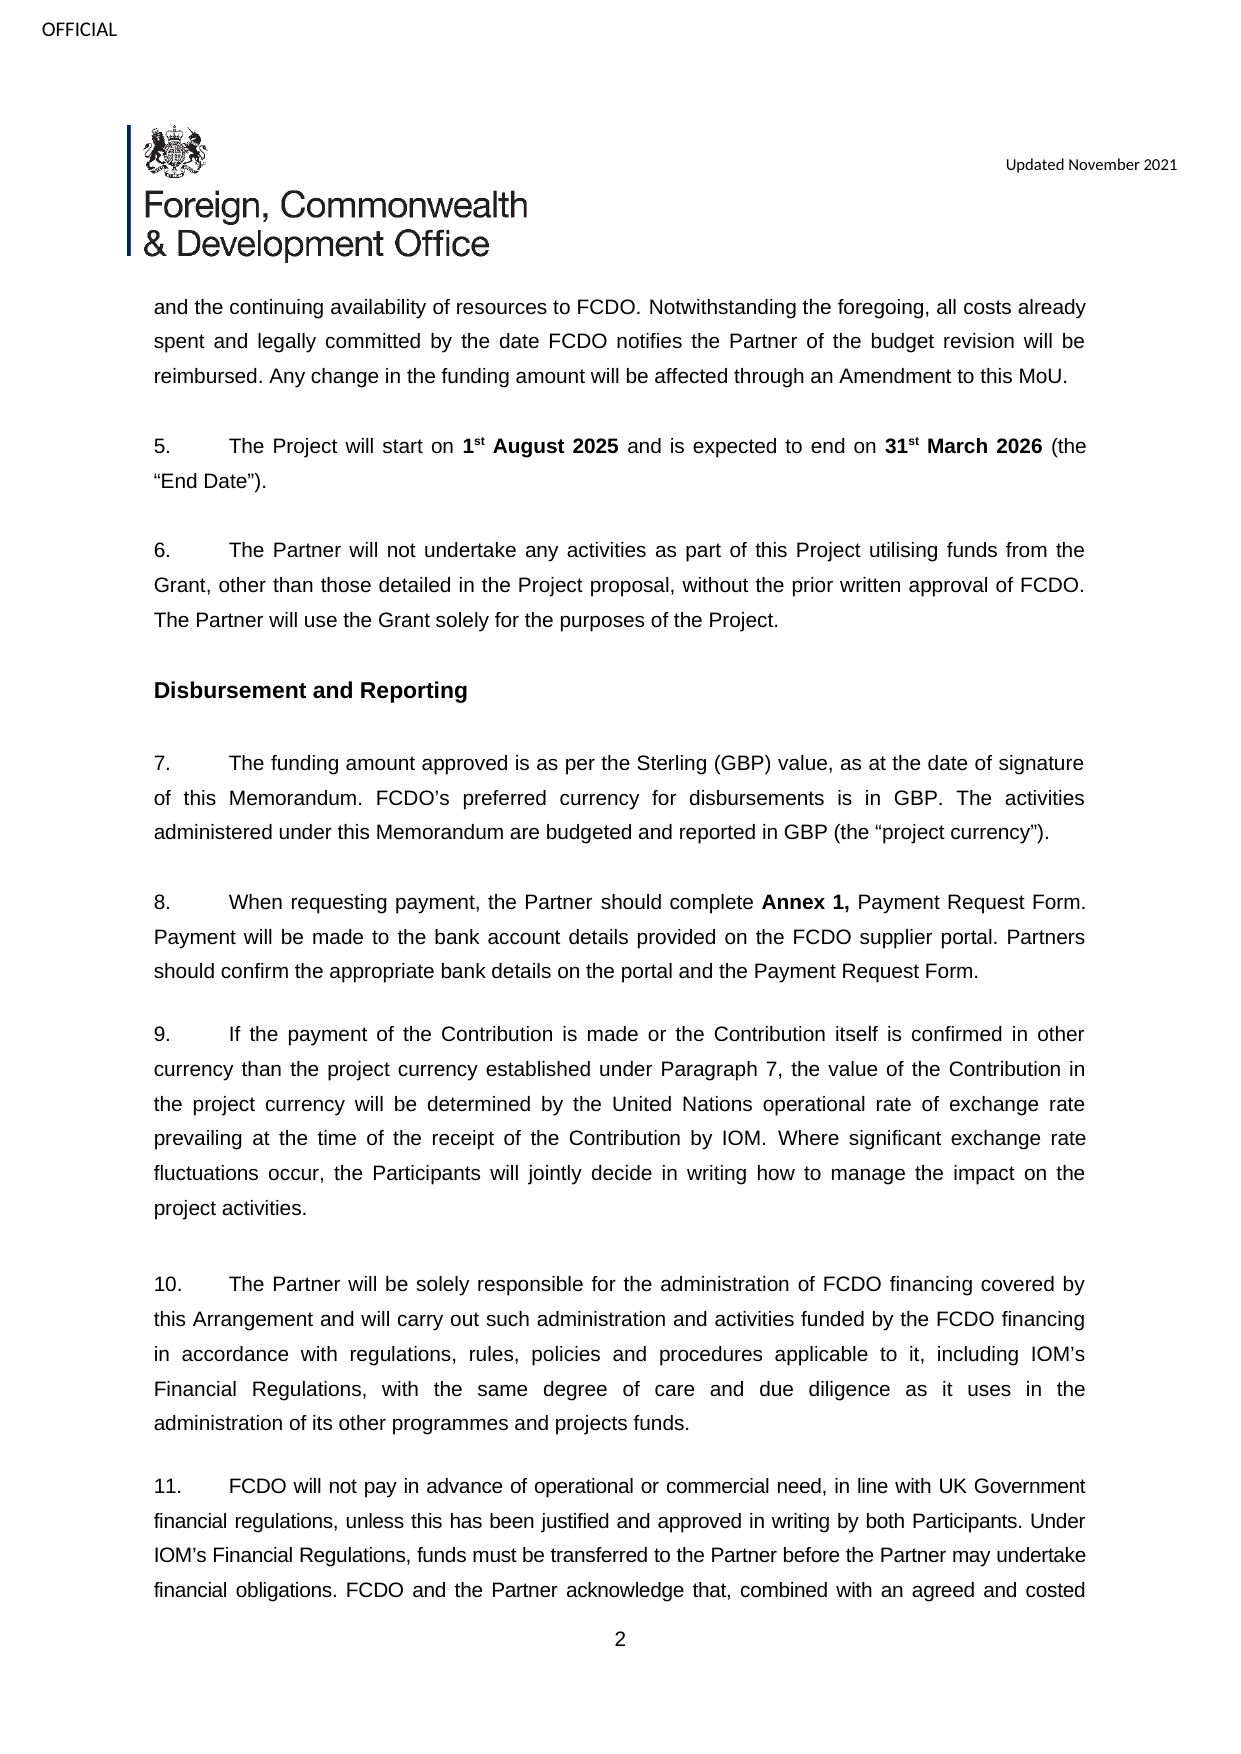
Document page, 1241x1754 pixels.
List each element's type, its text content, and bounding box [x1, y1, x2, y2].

text Disbursement and Reporting [153, 678, 1087, 704]
list The Partner will not undertake any activities as part of this Project utilising funds from the Grant, other than those detailed in the Project proposal, without the prior written approval of FCDO. The Partner will use the Grant solely for the purposes of the Project. [153, 539, 1087, 632]
picture [127, 125, 529, 263]
list The Project will start on 1st August 2025 and is expected to end on 31st March 2026 (the “End Date”). [153, 434, 1087, 492]
list If the payment of the Contribution is made or the Contribution itself is confirmed in other currency than the project currency established under Paragraph 7, the value of the Contribution in the project currency will be determined by the United Nations operational rate of exchange rate prevailing at the time of the receipt of the Contribution by IOM. Where significant exchange rate fluctuations occur, the Participants will jointly decide in writing how to manage the impact on the project activities. [153, 1022, 1087, 1220]
list FCDO will not pay in advance of operational or commercial need, in line with UK Government financial regulations, unless this has been justified and approved in writing by both Participants. Under IOM’s Financial Regulations, funds must be transferred to the Partner before the Partner may undertake financial obligations. FCDO and the Partner acknowledge that, combined with an agreed and costed [153, 1474, 1087, 1602]
list and the continuing availability of resources to FCDO. Notwithstanding the foregoing, all costs already spent and legally committed by the date FCDO notifies the Partner of the budget revision will be reimbursed. Any change in the funding amount will be affected through an Amendment to this MoU. [153, 295, 1087, 388]
list The Partner will be solely responsible for the administration of FCDO financing covered by this Arrangement and will carry out such administration and activities funded by the FCDO financing in accordance with regulations, rules, policies and procedures applicable to it, including IOM’s Financial Regulations, with the same degree of care and due diligence as it uses in the administration of its other programmes and projects funds. [153, 1273, 1087, 1435]
list When requesting payment, the Partner should complete Annex 1, Payment Request Form. Payment will be made to the bank account details provided on the FCDO supplier portal. Partners should confirm the appropriate bank details on the portal and the Payment Request Form. [153, 890, 1087, 983]
list The funding amount approved is as per the Sterling (GBP) value, as at the date of signature of this Memorandum. FCDO’s preferred currency for disbursements is in GBP. The activities administered under this Memorandum are budgeted and reported in GBP (the “project currency”). [153, 751, 1087, 844]
